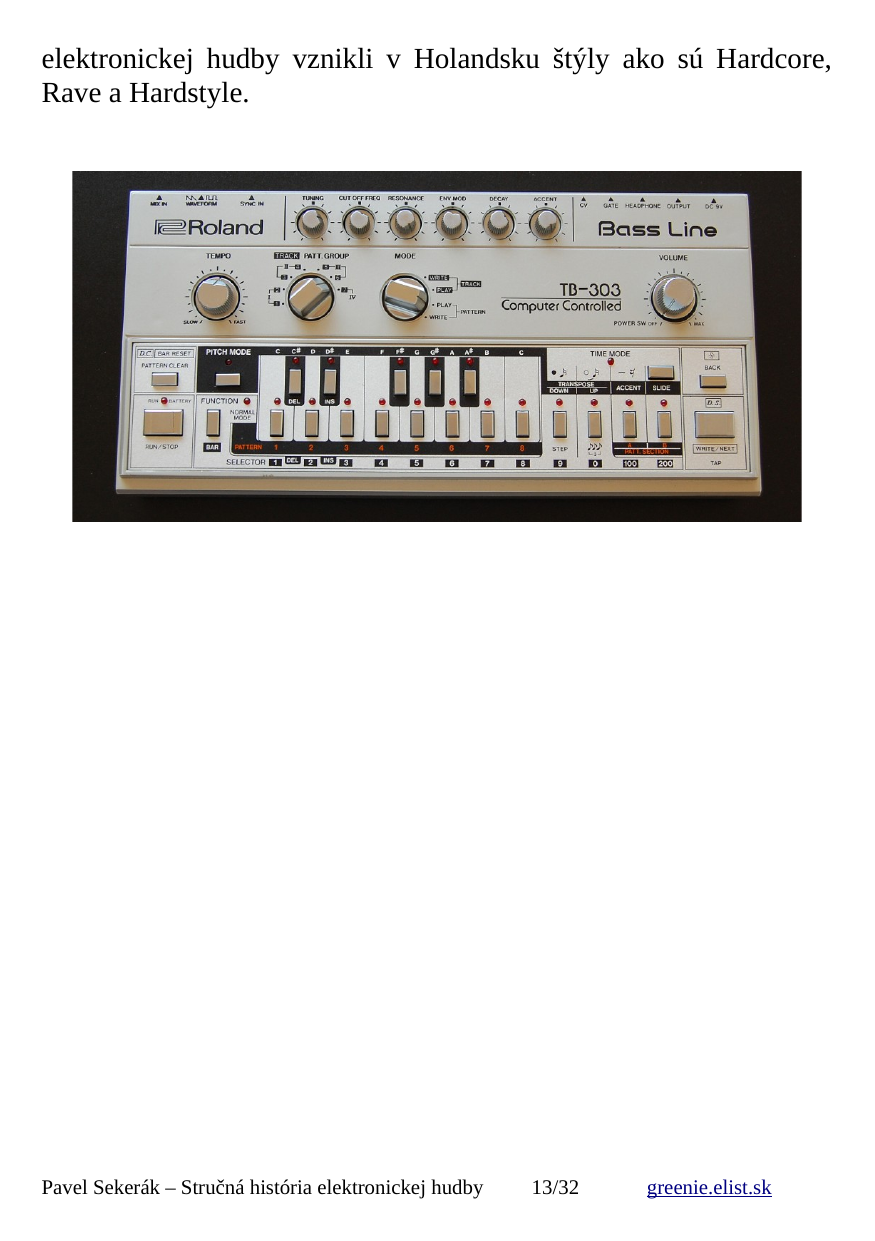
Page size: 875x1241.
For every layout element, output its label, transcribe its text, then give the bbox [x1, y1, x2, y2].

picture [72, 171, 802, 522]
text elektronickej hudby vznikli v Holandsku štýly ako sú Hardcore, Rave a Hardstyle. [41, 41, 833, 108]
